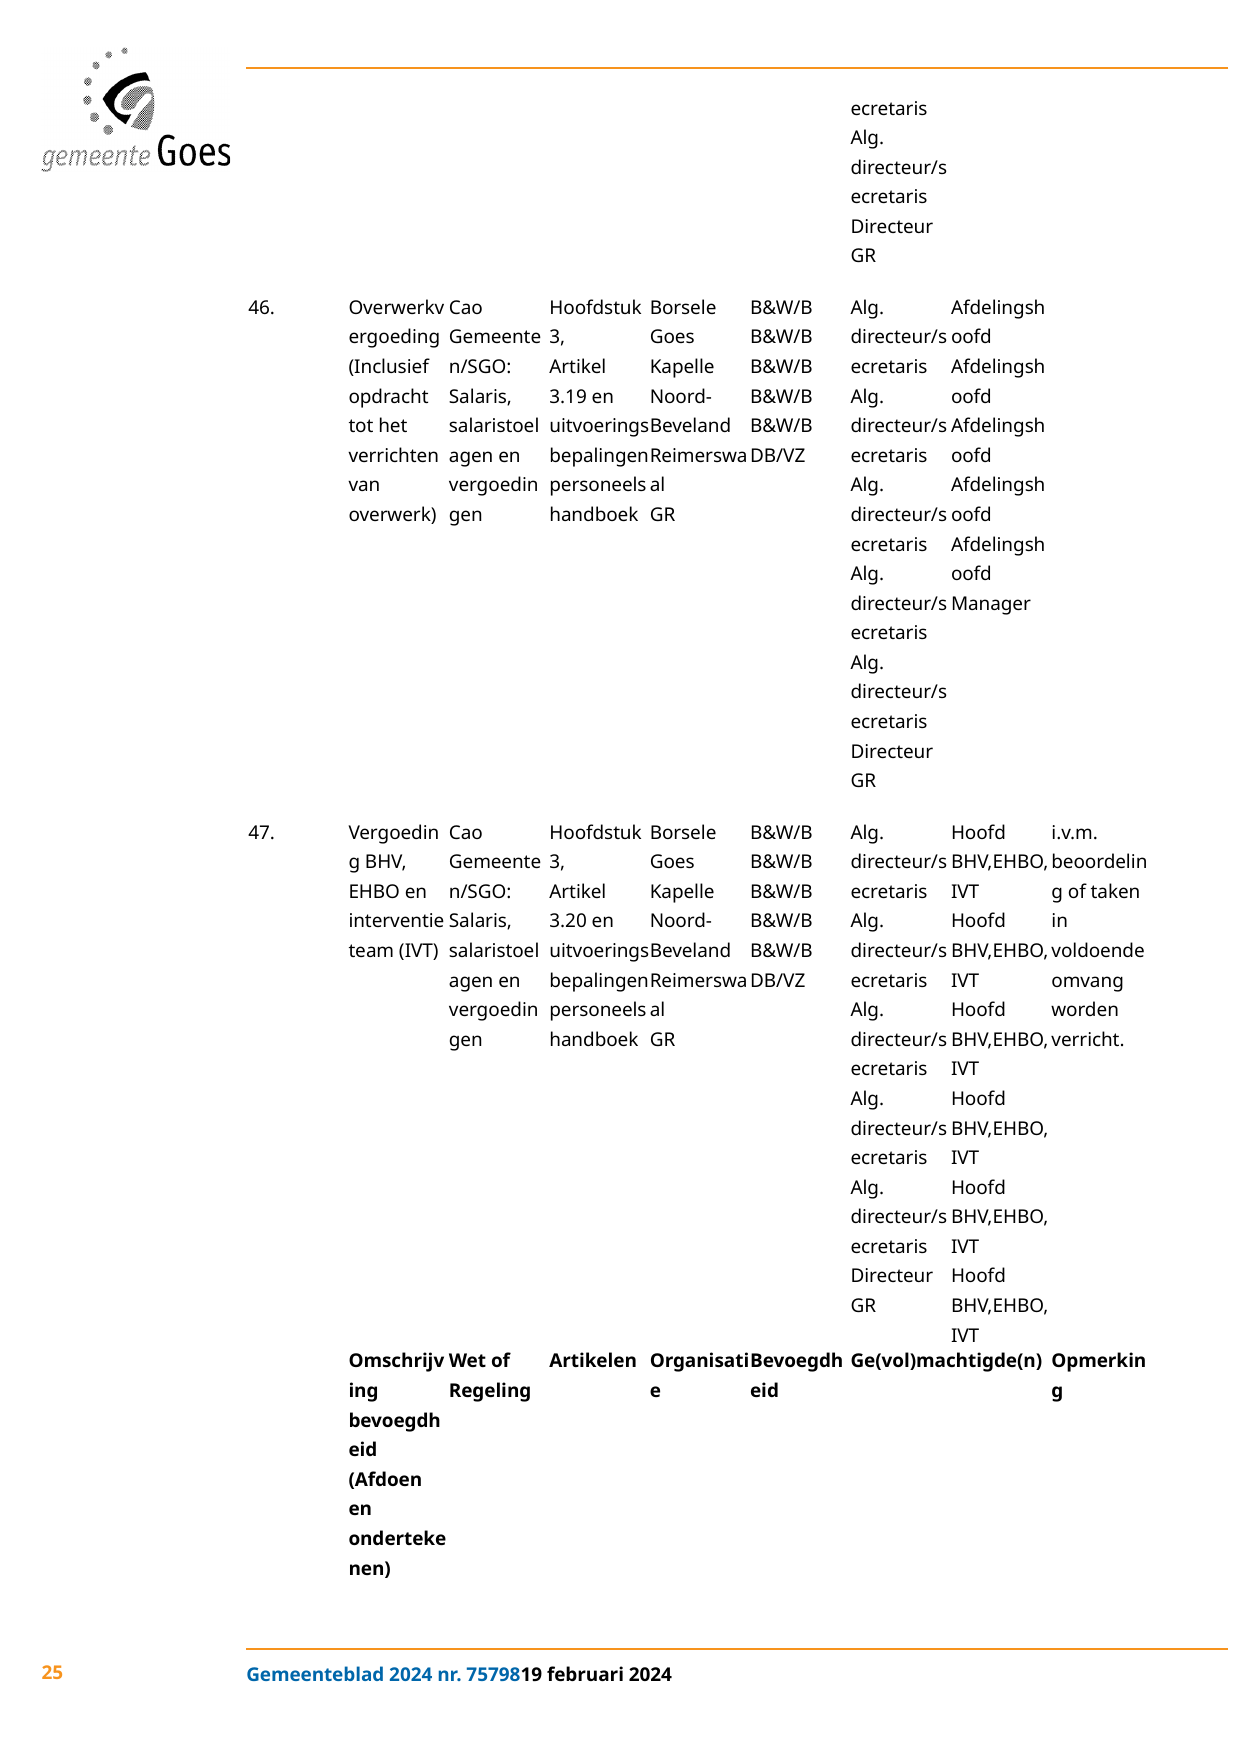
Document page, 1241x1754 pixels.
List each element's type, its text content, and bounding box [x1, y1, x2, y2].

table_cell Wet of Regeling [449, 1348, 549, 1580]
table_cell [850, 1580, 951, 1606]
table_cell Borsele Goes Kapelle Noord-Beveland Reimerswaal GR [650, 819, 750, 1348]
table_cell [750, 793, 850, 819]
table_cell [348, 1580, 449, 1606]
table_cell [549, 95, 649, 268]
table_cell [750, 1580, 850, 1606]
table_cell Hoofdstuk 3, Artikel 3.19 en uitvoeringsbepalingen personeelshandboek [549, 294, 649, 793]
table_cell [1051, 1580, 1152, 1606]
table_cell Vergoeding BHV, EHBO en interventieteam (IVT) [348, 819, 449, 1348]
table_cell [650, 95, 750, 268]
table_cell Hoofdstuk 3, Artikel 3.20 en uitvoeringsbepalingen personeelshandboek [549, 819, 649, 1348]
table_cell B&W/B B&W/B B&W/B B&W/B B&W/B DB/VZ [750, 294, 850, 793]
table_cell Organisatie [650, 1348, 750, 1580]
table_cell 47. [248, 819, 348, 1348]
table_cell [650, 269, 750, 294]
table_cell [449, 1580, 549, 1606]
table_cell [650, 1580, 750, 1606]
table_cell [850, 793, 951, 819]
table_cell [449, 793, 549, 819]
table_cell [1051, 294, 1152, 793]
table_cell Cao Gemeenten/SGO: Salaris, salaristoelagen en vergoedingen [449, 819, 549, 1348]
table_cell Bevoegdheid [750, 1348, 850, 1580]
table_cell [248, 793, 348, 819]
table_cell Omschrijving bevoegdheid (Afdoen en ondertekenen) [348, 1348, 449, 1580]
table_cell [549, 269, 649, 294]
picture [41, 47, 231, 172]
table_cell [951, 1580, 1051, 1606]
table_cell Opmerking [1051, 1348, 1152, 1580]
table_cell [348, 793, 449, 819]
table_cell Alg. directeur/secretaris Alg. directeur/secretaris Alg. directeur/secretaris Alg. directeur/secretaris Alg. directeur/secretaris Directeur GR [850, 819, 951, 1348]
table_cell B&W/B B&W/B B&W/B B&W/B B&W/B DB/VZ [750, 819, 850, 1348]
table_cell [650, 793, 750, 819]
table_cell [248, 1580, 348, 1606]
table_cell [1051, 793, 1152, 819]
table_cell Afdelingshoofd Afdelingshoofd Afdelingshoofd Afdelingshoofd Afdelingshoofd Manager [951, 294, 1051, 793]
table_cell [449, 269, 549, 294]
table_cell [449, 95, 549, 268]
table_cell [951, 793, 1051, 819]
table_cell [248, 269, 348, 294]
table_cell i.v.m. beoordeling of taken in voldoende omvang worden verricht. [1051, 819, 1152, 1348]
table_cell [348, 269, 449, 294]
table_cell [750, 95, 850, 268]
table_cell [248, 1348, 348, 1580]
table_cell [549, 793, 649, 819]
table_cell [1051, 269, 1152, 294]
table_cell [348, 95, 449, 268]
table_cell Cao Gemeenten/SGO: Salaris, salaristoelagen en vergoedingen [449, 294, 549, 793]
table_cell ecretaris Alg. directeur/secretaris Directeur GR [850, 95, 951, 268]
table_cell Hoofd BHV,EHBO, IVT Hoofd BHV,EHBO, IVT Hoofd BHV,EHBO, IVT Hoofd BHV,EHBO, IVT Hoofd BHV,EHBO, IVT Hoofd BHV,EHBO, IVT [951, 819, 1051, 1348]
table_cell Artikelen [549, 1348, 649, 1580]
table_cell Alg. directeur/secretaris Alg. directeur/secretaris Alg. directeur/secretaris Alg. directeur/secretaris Alg. directeur/secretaris Directeur GR [850, 294, 951, 793]
table_cell [951, 269, 1051, 294]
table_cell [951, 95, 1051, 268]
table_cell 46. [248, 294, 348, 793]
table_cell [1051, 95, 1152, 268]
table_cell Borsele Goes Kapelle Noord-Beveland Reimerswaal GR [650, 294, 750, 793]
table_cell [248, 95, 348, 268]
table_cell [549, 1580, 649, 1606]
table_cell [750, 269, 850, 294]
table_cell Ge(vol)machtigde(n) [850, 1348, 1051, 1580]
table_cell Overwerkvergoeding (Inclusief opdracht tot het verrichten van overwerk) [348, 294, 449, 793]
table_cell [850, 269, 951, 294]
